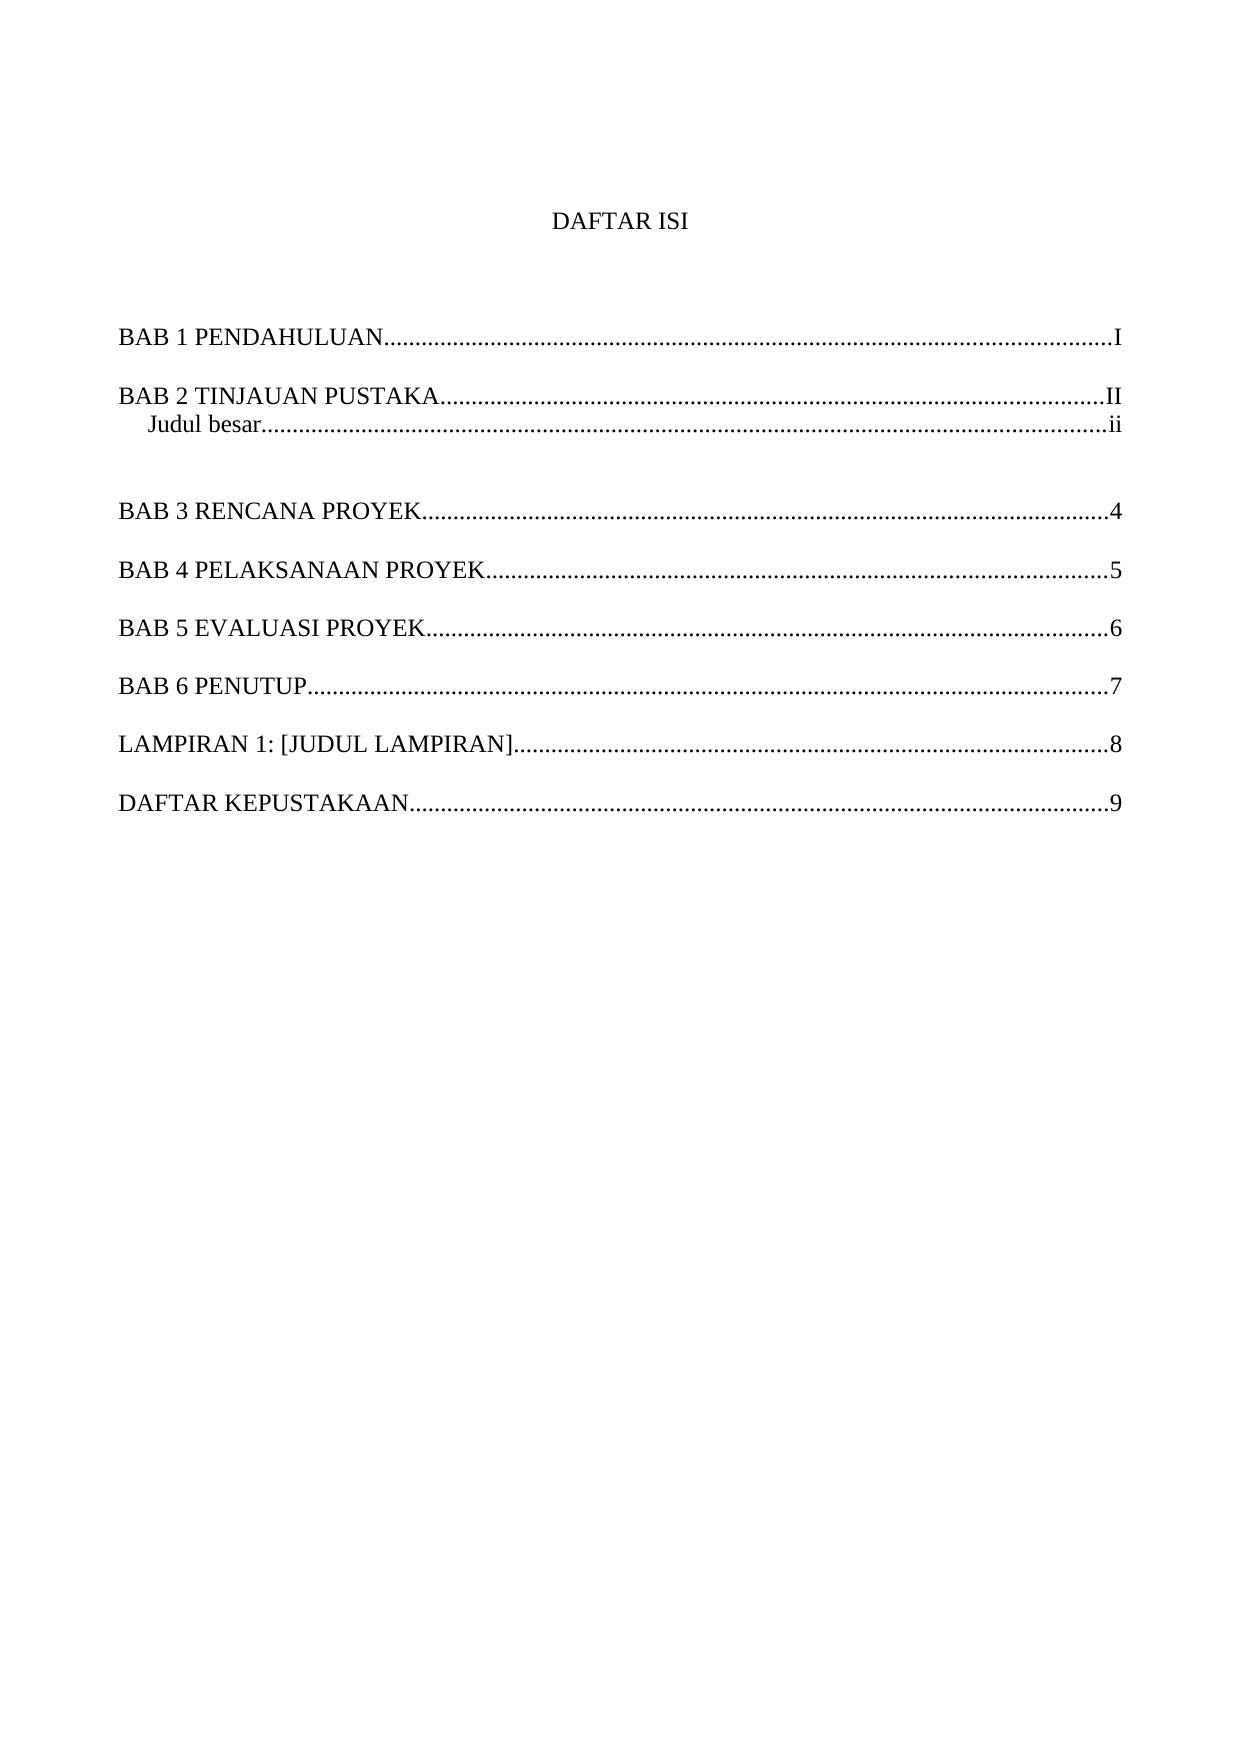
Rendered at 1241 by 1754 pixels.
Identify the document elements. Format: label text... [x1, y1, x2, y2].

text BAB 6 Penutup 7 [118, 671, 1122, 700]
text BAB 4 Pelaksanaan proyek 5 [118, 555, 1122, 583]
text BAB 5 evaluasi proyek 6 [118, 613, 1122, 642]
text Lampiran 1: [Judul lampiran] 8 [118, 729, 1122, 758]
text Bab 2 Tinjauan pustaka ii [118, 381, 1122, 409]
text BAB 3 rencana proyek 4 [118, 496, 1122, 525]
subtitle DAFTAR ISI [118, 206, 1122, 235]
text Daftar kepustakaan 9 [118, 788, 1122, 816]
text Bab 1 Pendahuluan i [118, 322, 1122, 351]
text Judul besar ii [148, 409, 1122, 438]
